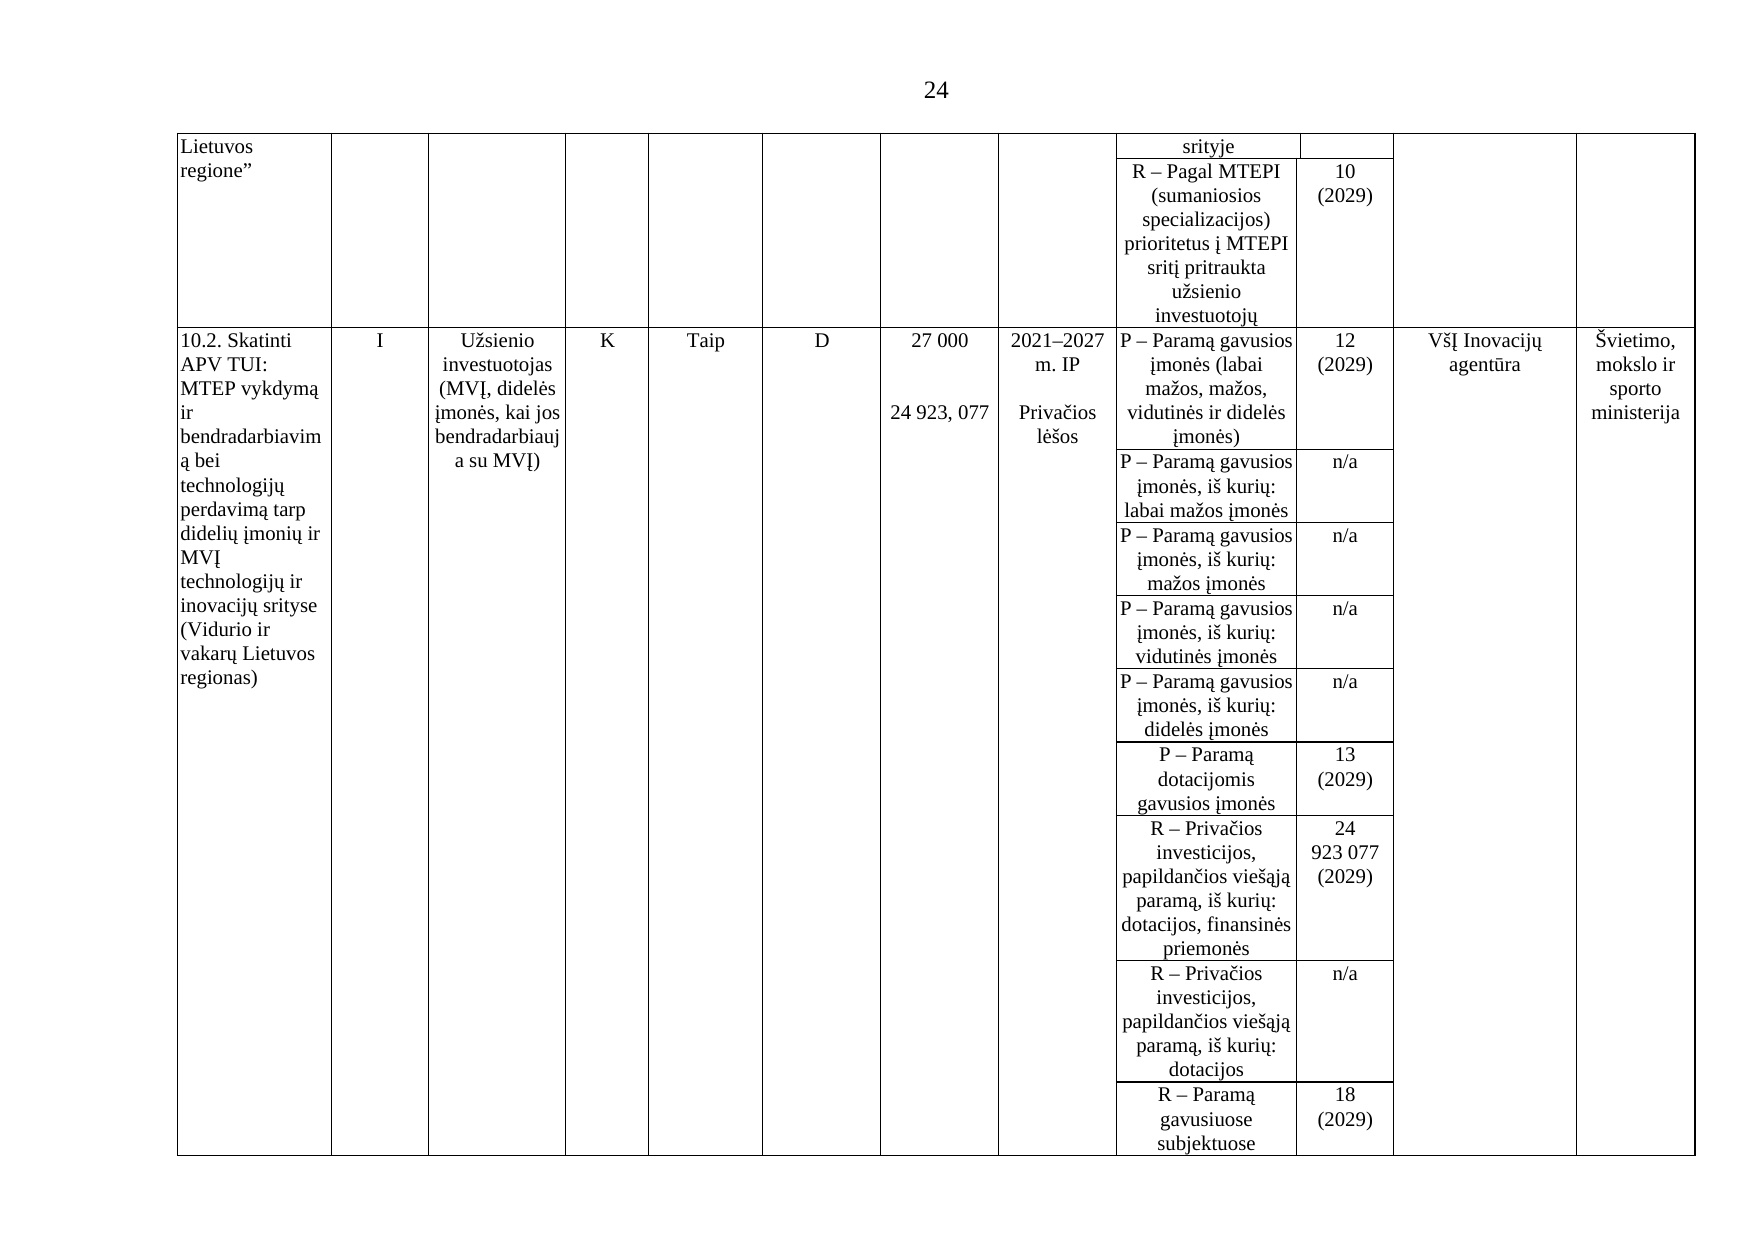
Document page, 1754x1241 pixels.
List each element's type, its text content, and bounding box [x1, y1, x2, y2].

table_cell [332, 134, 428, 327]
table_cell Taip [649, 328, 762, 1154]
table_cell n/a [1297, 450, 1393, 522]
table_cell [566, 134, 648, 327]
table_cell Lietuvos regione” [178, 134, 331, 327]
table_cell P – Paramą gavusios įmonės, iš kurių: labai mažos įmonės [1117, 450, 1296, 522]
table_cell [1577, 134, 1694, 327]
table_cell Švietimo, mokslo ir sporto ministerija [1577, 328, 1694, 1154]
table_cell n/a [1297, 961, 1393, 1081]
table_cell n/a [1297, 669, 1393, 741]
table_cell 13 (2029) [1297, 743, 1393, 814]
table_cell [763, 134, 880, 327]
table_cell 10 (2029) [1297, 159, 1393, 327]
table_cell [1301, 134, 1393, 158]
table_cell P – Paramą gavusios įmonės, iš kurių: didelės įmonės [1117, 669, 1296, 741]
table_cell 24 923 077 (2029) [1297, 816, 1393, 960]
table_cell P – Paramą dotacijomis gavusios įmonės [1117, 743, 1296, 814]
table_cell 12 (2029) [1297, 328, 1393, 448]
table_cell 27 000 24 923, 077 [881, 328, 998, 1154]
table_cell [1394, 134, 1576, 327]
table_cell 2021–2027 m. IP Privačios lėšos [999, 328, 1116, 1154]
table_cell n/a [1297, 523, 1393, 595]
table_cell [649, 134, 762, 327]
table_cell [429, 134, 565, 327]
table_cell 18 (2029) [1297, 1083, 1393, 1154]
table_cell P – Paramą gavusios įmonės (labai mažos, mažos, vidutinės ir didelės įmonės) [1117, 328, 1296, 448]
table_cell P – Paramą gavusios įmonės, iš kurių: mažos įmonės [1117, 523, 1296, 595]
table_cell K [566, 328, 648, 1154]
table_cell R – Privačios investicijos, papildančios viešąją paramą, iš kurių: dotacijos [1117, 961, 1296, 1081]
table_cell srityje [1117, 134, 1300, 158]
table_cell P – Paramą gavusios įmonės, iš kurių: vidutinės įmonės [1117, 596, 1296, 668]
table_cell [999, 134, 1116, 327]
table_cell [881, 134, 998, 327]
table_cell VšĮ Inovacijų agentūra [1394, 328, 1576, 1154]
table_cell I [332, 328, 428, 1154]
table_cell R – Pagal MTEPI (sumaniosios specializacijos) prioritetus į MTEPI sritį pritraukta užsienio investuotojų [1117, 159, 1296, 327]
table_cell R – Privačios investicijos, papildančios viešąją paramą, iš kurių: dotacijos, finansinės priemonės [1117, 816, 1296, 960]
table_cell 10.2. Skatinti APV TUI: MTEP vykdymą ir bendradarbiavimą bei technologijų perdavimą tarp didelių įmonių ir MVĮ technologijų ir inovacijų srityse (Vidurio ir vakarų Lietuvos regionas) [178, 328, 331, 1154]
table_cell D [763, 328, 880, 1154]
table_cell n/a [1297, 596, 1393, 668]
table_cell Užsienio investuotojas (MVĮ, didelės įmonės, kai jos bendradarbiauja su MVĮ) [429, 328, 565, 1154]
table_cell R – Paramą gavusiuose subjektuose [1117, 1083, 1296, 1154]
